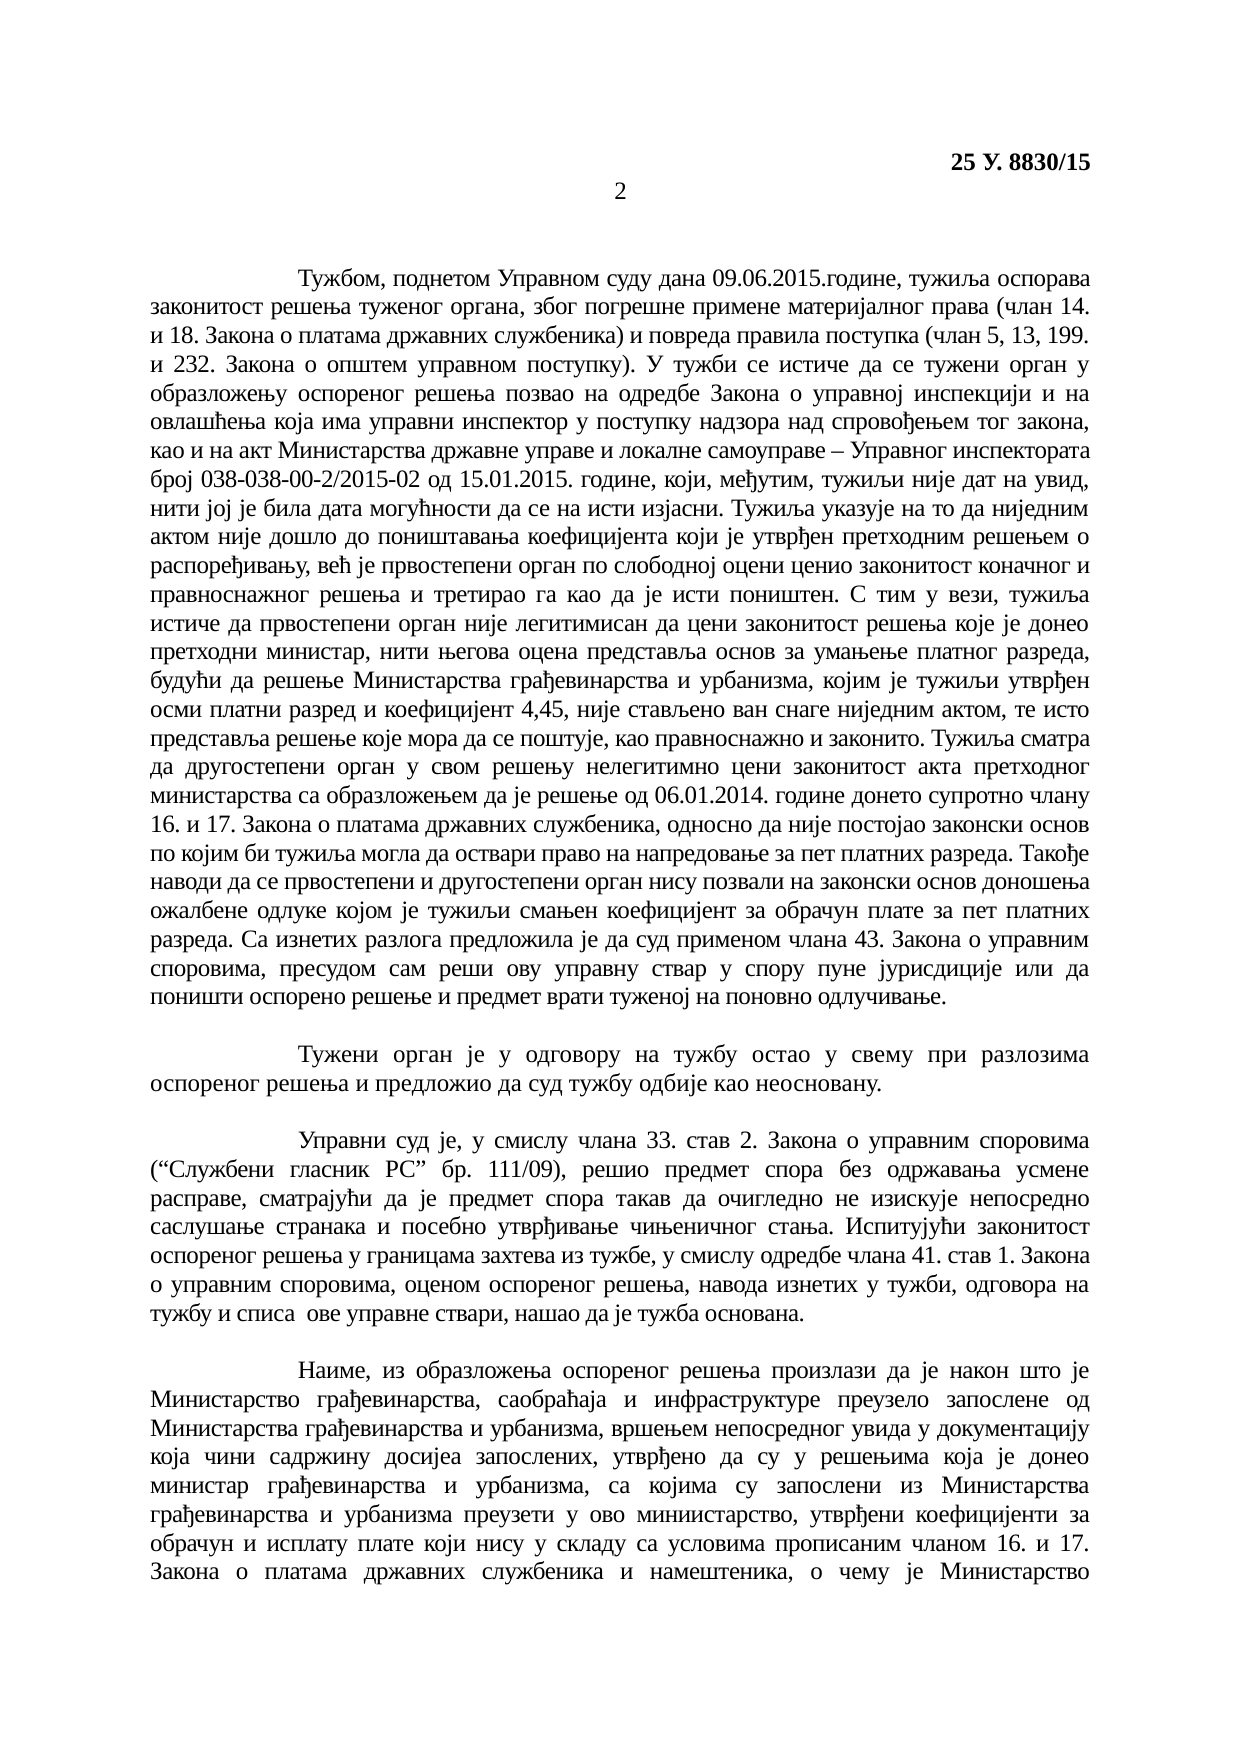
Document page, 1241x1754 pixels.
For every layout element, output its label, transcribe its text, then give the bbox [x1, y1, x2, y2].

text Наиме, из образложења оспореног решења произлази да је након што је Министарство грађевинарства, саобраћаја и инфраструктуре преузело запослене од Министарства грађевинарства и урбанизма, вршењем непосредног увида у документацију која чини садржину досијеа запослених, утврђено да су у решењима која је донео министар грађевинарства и урбанизма, са којима су запослени из Министарства грађевинарства и урбанизма преузети у ово миниистарство, утврђени коефицијенти за обрачун и исплату плате који нису у складу са условима прописаним чланом 16. и 17. Закона о платама државних службеника и намештеника, о чему је Министарство [150, 1355, 1091, 1585]
text Тужени орган је у одговору на тужбу остао у свему при разлозима оспореног решења и предложио да суд тужбу одбије као неосновану. [150, 1039, 1091, 1096]
text Тужбом, поднетом Управном суду дана 09.06.2015.године, тужиља оспорава законитост решења туженог органа, због погрешне примене материјалног права (члан 14. и 18. Закона о платама државних службеника) и повреда правила поступка (члан 5, 13, 199. и 232. Закона о општем управном поступку). У тужби се истиче да се тужени орган у образложењу оспореног решења позвао на одредбе Закона о управној инспекцији и на овлашћења која има управни инспектор у поступку надзора над спровођењем тог закона, као и на акт Министарства државне управе и локалне самоуправе – Управног инспектората број 038-038-00-2/2015-02 од 15.01.2015. године, који, међутим, тужиљи није дат на увид, нити јој је била дата могућности да се на исти изјасни. Тужиља указује на то да ниједним актом није дошло до поништавања коефицијента који је утврђен претходним решењем о распоређивању, већ је првостепени орган по слободној оцени ценио законитост коначног и правноснажног решења и третирао га као да је исти поништен. С тим у вези, тужиља истиче да првостепени орган није легитимисан да цени законитост решења које је донео претходни министар, нити његова оцена представља основ за умањење платног разреда, будући да решење Министарства грађевинарства и урбанизма, којим је тужиљи утврђен осми платни разред и коефицијент 4,45, није стављено ван снаге ниједним актом, те исто представља решење које мора да се поштује, као правноснажно и законито. Тужиља сматра да другостепени орган у свом решењу нелегитимно цени законитост акта претходног министарства са образложењем да је решење од 06.01.2014. године донето супротно члану 16. и 17. Закона о платама државних службеника, односно да није постојао законски основ по којим би тужиља могла да оствари право на напредовање за пет платних разреда. Такође наводи да се првостепени и другостепени орган нису позвали на законски основ доношења ожалбене одлуке којом је тужиљи смањен коефицијент за обрачун плате за пет платних разреда. Са изнетих разлога предложила је да суд применом члана 43. Закона о управним споровима, пресудом сам реши ову управну ствар у спору пуне јурисдиције или да поништи оспорено решење и предмет врати туженој на поновно одлучивање. [150, 263, 1091, 1010]
text Управни суд је, у смислу члана 33. став 2. Закона о управним споровима (“Службени гласник РС” бр. 111/09), решио предмет спора без одржавања усмене расправе, сматрајући да је предмет спора такав да очигледно не изискује непосредно саслушање странака и посебно утврђивање чињеничног стања. Испитујући законитост оспореног решења у границама захтева из тужбе, у смислу одредбе члана 41. став 1. Закона о управним споровима, оценом оспореног решења, навода изнетих у тужби, одговора на тужбу и списа ове управне ствари, нашао да је тужба основана. [150, 1125, 1091, 1326]
